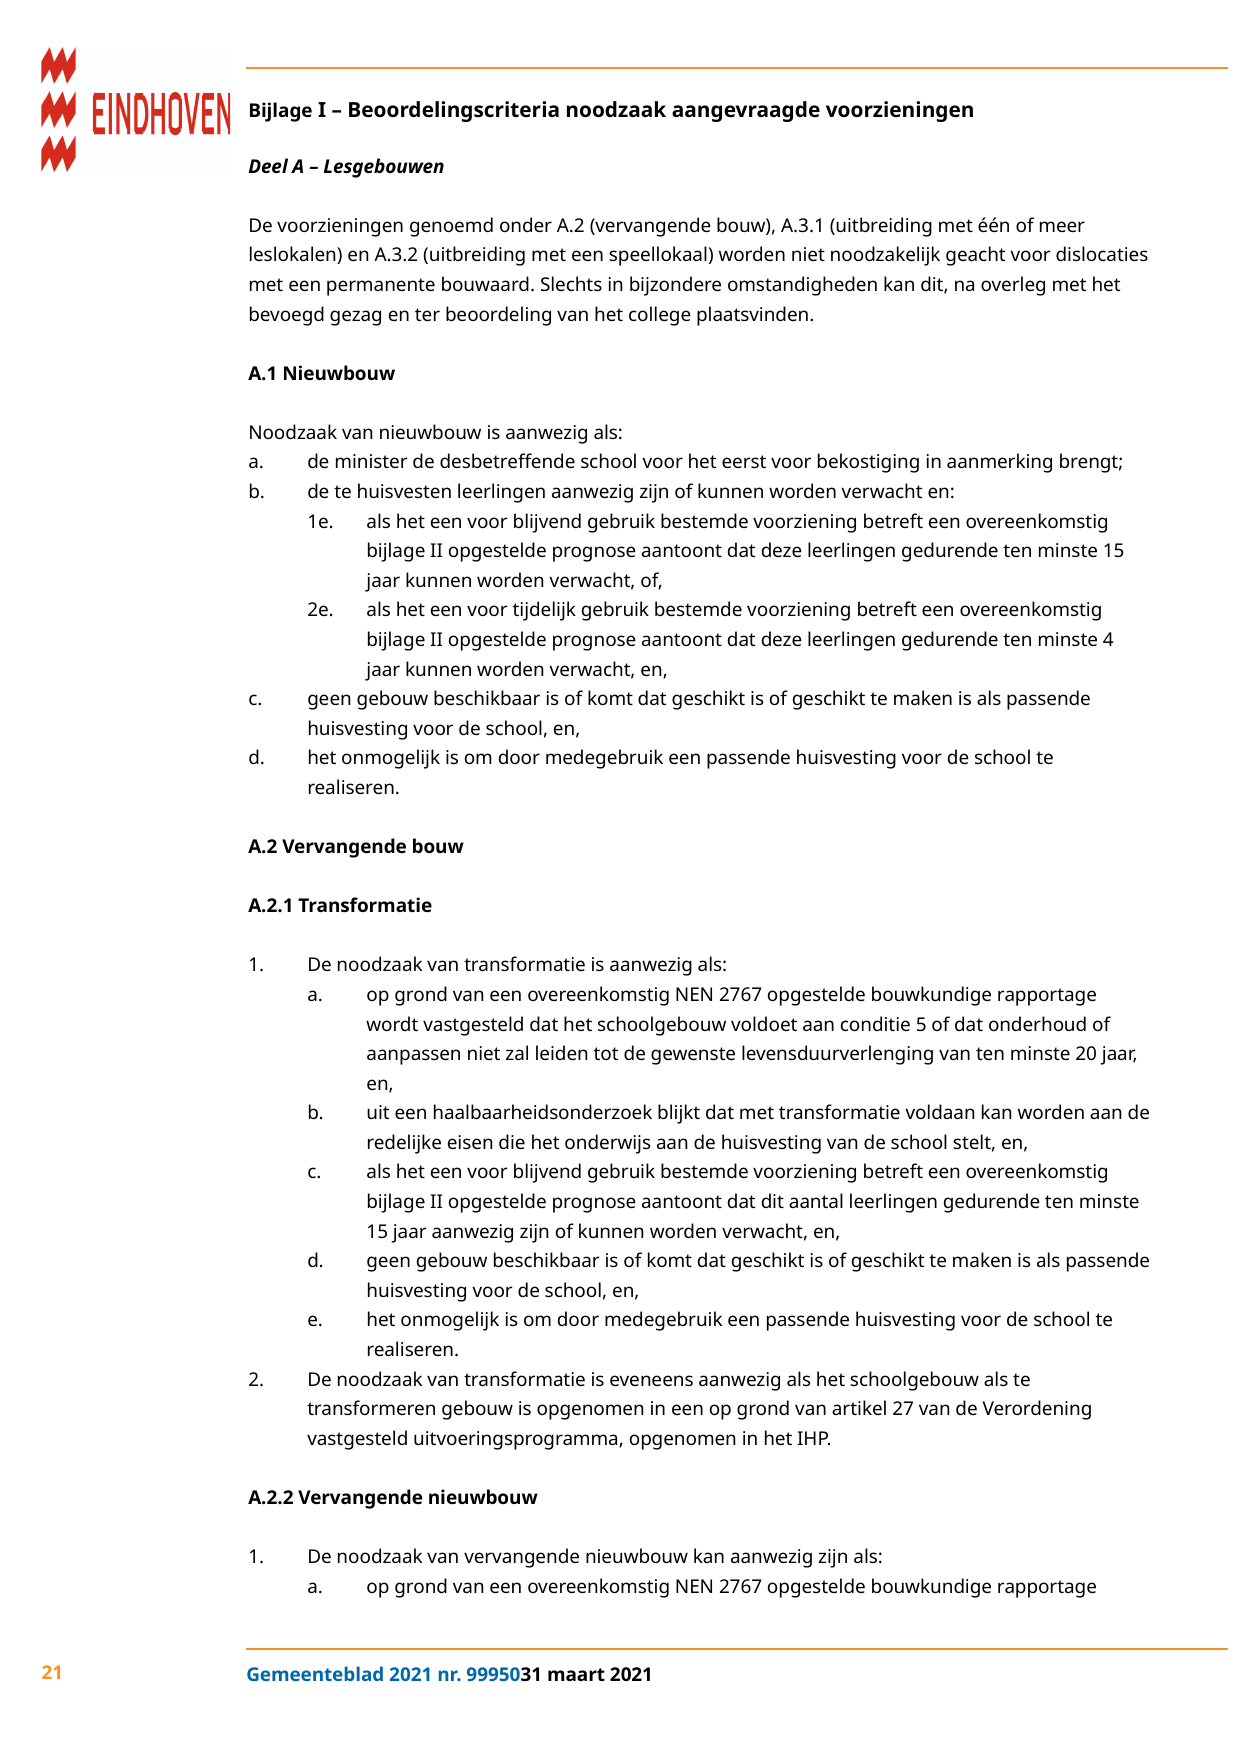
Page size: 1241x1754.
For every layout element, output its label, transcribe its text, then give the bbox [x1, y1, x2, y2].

list het onmogelijk is om door medegebruik een passende huisvesting voor de school te realiseren. [307, 1307, 1152, 1362]
text A.2.2 Vervangende nieuwbouw [248, 1484, 1152, 1510]
list op grond van een overeenkomstig NEN 2767 opgestelde bouwkundige rapportage wordt vastgesteld dat het schoolgebouw voldoet aan conditie 5 of dat onderhoud of aanpassen niet zal leiden tot de gewenste levensduurverlenging van ten minste 20 jaar, en, [307, 981, 1152, 1096]
picture [41, 47, 231, 172]
list als het een voor tijdelijk gebruik bestemde voorziening betreft een overeenkomstig bijlage II opgestelde prognose aantoont dat deze leerlingen gedurende ten minste 4 jaar kunnen worden verwacht, en, [307, 597, 1152, 682]
list als het een voor blijvend gebruik bestemde voorziening betreft een overeenkomstig bijlage II opgestelde prognose aantoont dat dit aantal leerlingen gedurende ten minste 15 jaar aanwezig zijn of kunnen worden verwacht, en, [307, 1159, 1152, 1244]
list geen gebouw beschikbaar is of komt dat geschikt is of geschikt te maken is als passende huisvesting voor de school, en, [307, 1247, 1152, 1303]
text A.2.1 Transformatie [248, 892, 1152, 918]
list geen gebouw beschikbaar is of komt dat geschikt is of geschikt te maken is als passende huisvesting voor de school, en, [248, 685, 1152, 741]
list De noodzaak van transformatie is aanwezig als: [248, 952, 1152, 977]
text A.1 Nieuwbouw [248, 360, 1152, 386]
text Deel A – Lesgebouwen [248, 153, 1152, 179]
text De voorzieningen genoemd onder A.2 (vervangende bouw), A.3.1 (uitbreiding met één of meer leslokalen) en A.3.2 (uitbreiding met een speellokaal) worden niet noodzakelijk geacht voor dislocaties met een permanente bouwaard. Slechts in bijzondere omstandigheden kan dit, na overleg met het bevoegd gezag en ter beoordeling van het college plaatsvinden. [248, 212, 1152, 327]
list uit een haalbaarheidsonderzoek blijkt dat met transformatie voldaan kan worden aan de redelijke eisen die het onderwijs aan de huisvesting van de school stelt, en, [307, 1099, 1152, 1155]
text Noodzaak van nieuwbouw is aanwezig als: [248, 419, 1152, 445]
list de te huisvesten leerlingen aanwezig zijn of kunnen worden verwacht en: [248, 478, 1152, 504]
list De noodzaak van vervangende nieuwbouw kan aanwezig zijn als: [248, 1543, 1152, 1569]
list de minister de desbetreffende school voor het eerst voor bekostiging in aanmerking brengt; [248, 449, 1152, 474]
list als het een voor blijvend gebruik bestemde voorziening betreft een overeenkomstig bijlage II opgestelde prognose aantoont dat deze leerlingen gedurende ten minste 15 jaar kunnen worden verwacht, of, [307, 508, 1152, 593]
text Bijlage I – Beoordelingscriteria noodzaak aangevraagde voorzieningen [248, 95, 1152, 123]
list De noodzaak van transformatie is eveneens aanwezig als het schoolgebouw als te transformeren gebouw is opgenomen in een op grond van artikel 27 van de Verordening vastgesteld uitvoeringsprogramma, opgenomen in het IHP. [248, 1366, 1152, 1451]
list het onmogelijk is om door medegebruik een passende huisvesting voor de school te realiseren. [248, 744, 1152, 800]
text A.2 Vervangende bouw [248, 833, 1152, 859]
list op grond van een overeenkomstig NEN 2767 opgestelde bouwkundige rapportage [307, 1573, 1152, 1599]
